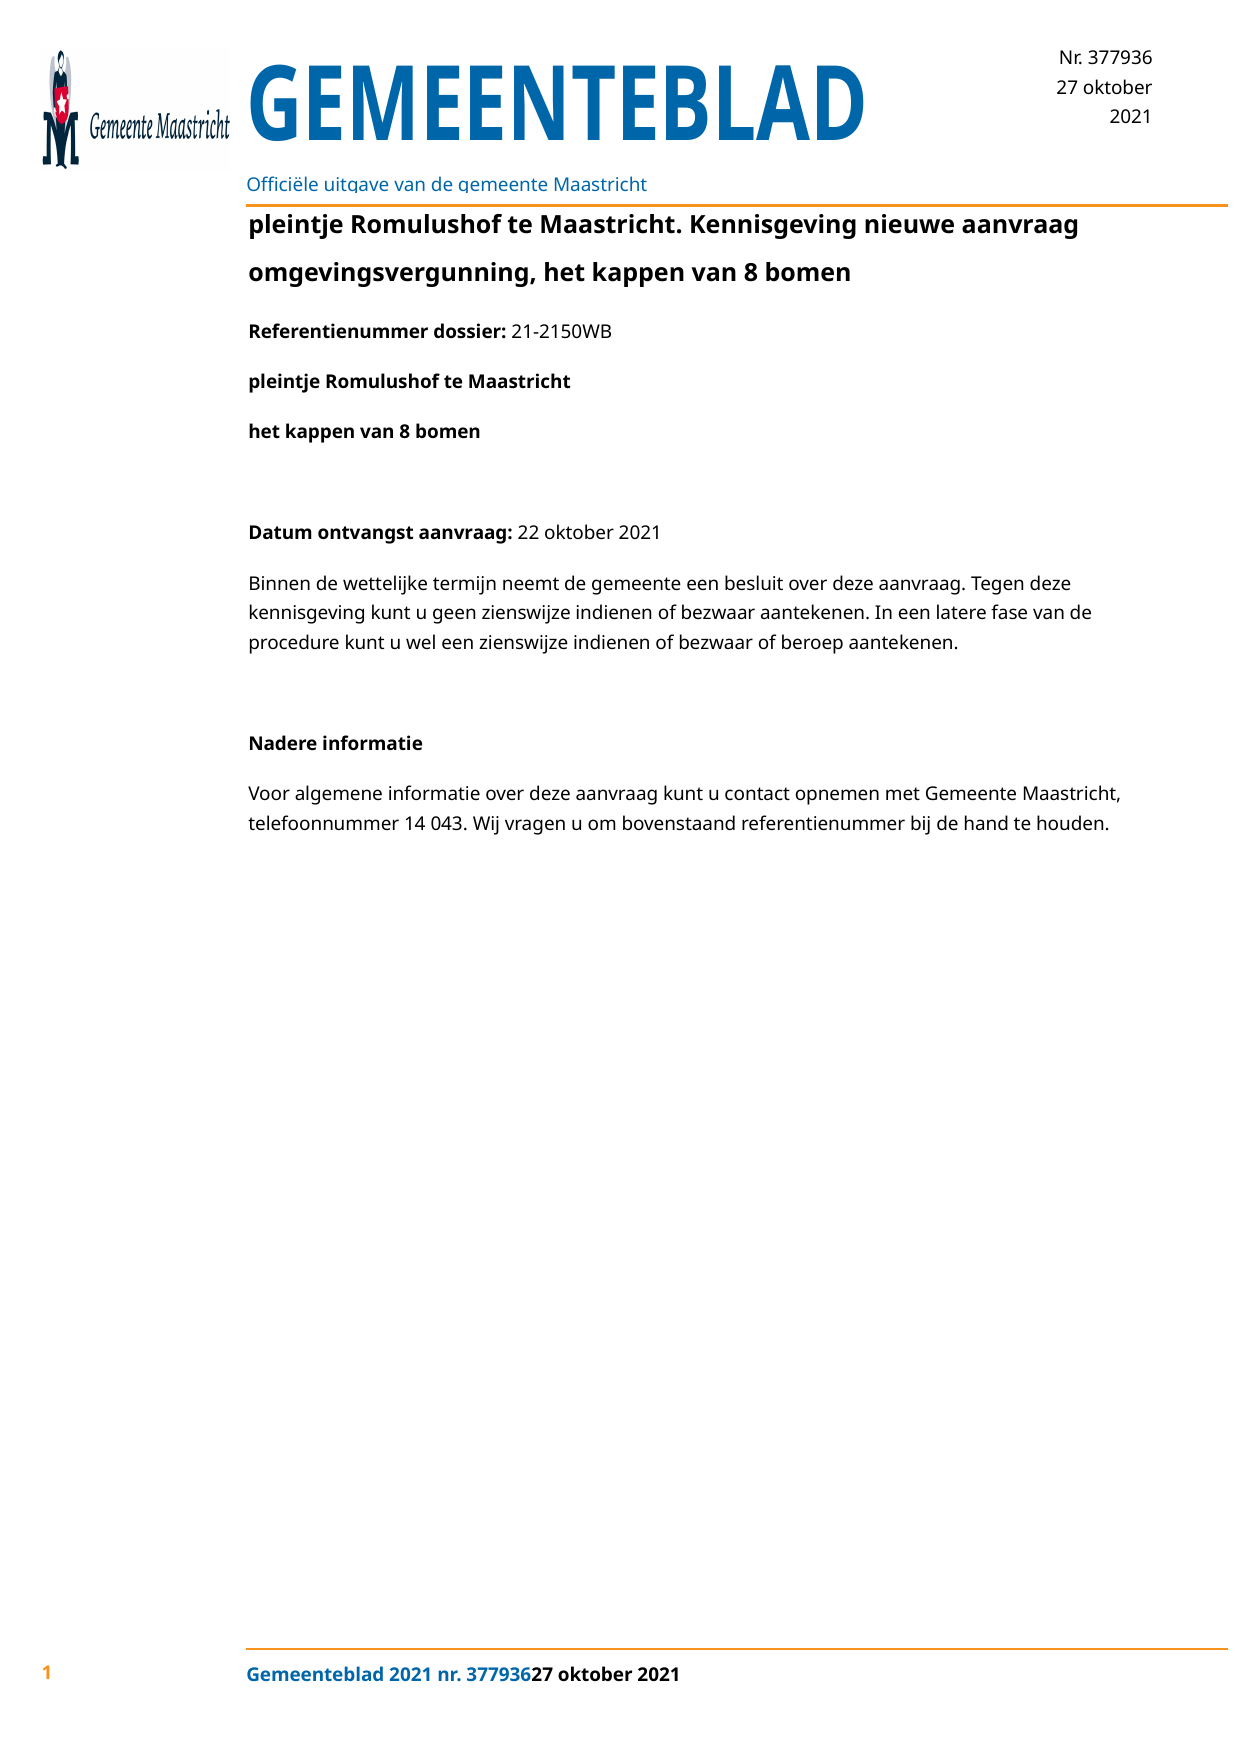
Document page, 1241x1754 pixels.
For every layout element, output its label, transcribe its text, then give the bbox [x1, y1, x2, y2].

text Binnen de wettelijke termijn neemt de gemeente een besluit over deze aanvraag. Tegen deze kennisgeving kunt u geen zienswijze indienen of bezwaar aantekenen. In een latere fase van de procedure kunt u wel een zienswijze indienen of bezwaar of beroep aantekenen. [248, 570, 1152, 655]
text Voor algemene informatie over deze aanvraag kunt u contact opnemen met Gemeente Maastricht, telefoonnummer 14 043. Wij vragen u om bovenstaand referentienummer bij de hand te houden. [248, 780, 1152, 836]
text Datum ontvangst aanvraag: 22 oktober 2021 [248, 519, 1152, 545]
picture [41, 47, 231, 172]
text pleintje Romulushof te Maastricht [248, 368, 1152, 394]
text Nadere informatie [248, 730, 1152, 756]
text Referentienummer dossier: 21-2150WB [248, 318, 1152, 344]
text pleintje Romulushof te Maastricht. Kennisgeving nieuwe aanvraag omgevingsvergunning, het kappen van 8 bomen [248, 207, 1152, 288]
text het kappen van 8 bomen [248, 419, 1152, 444]
